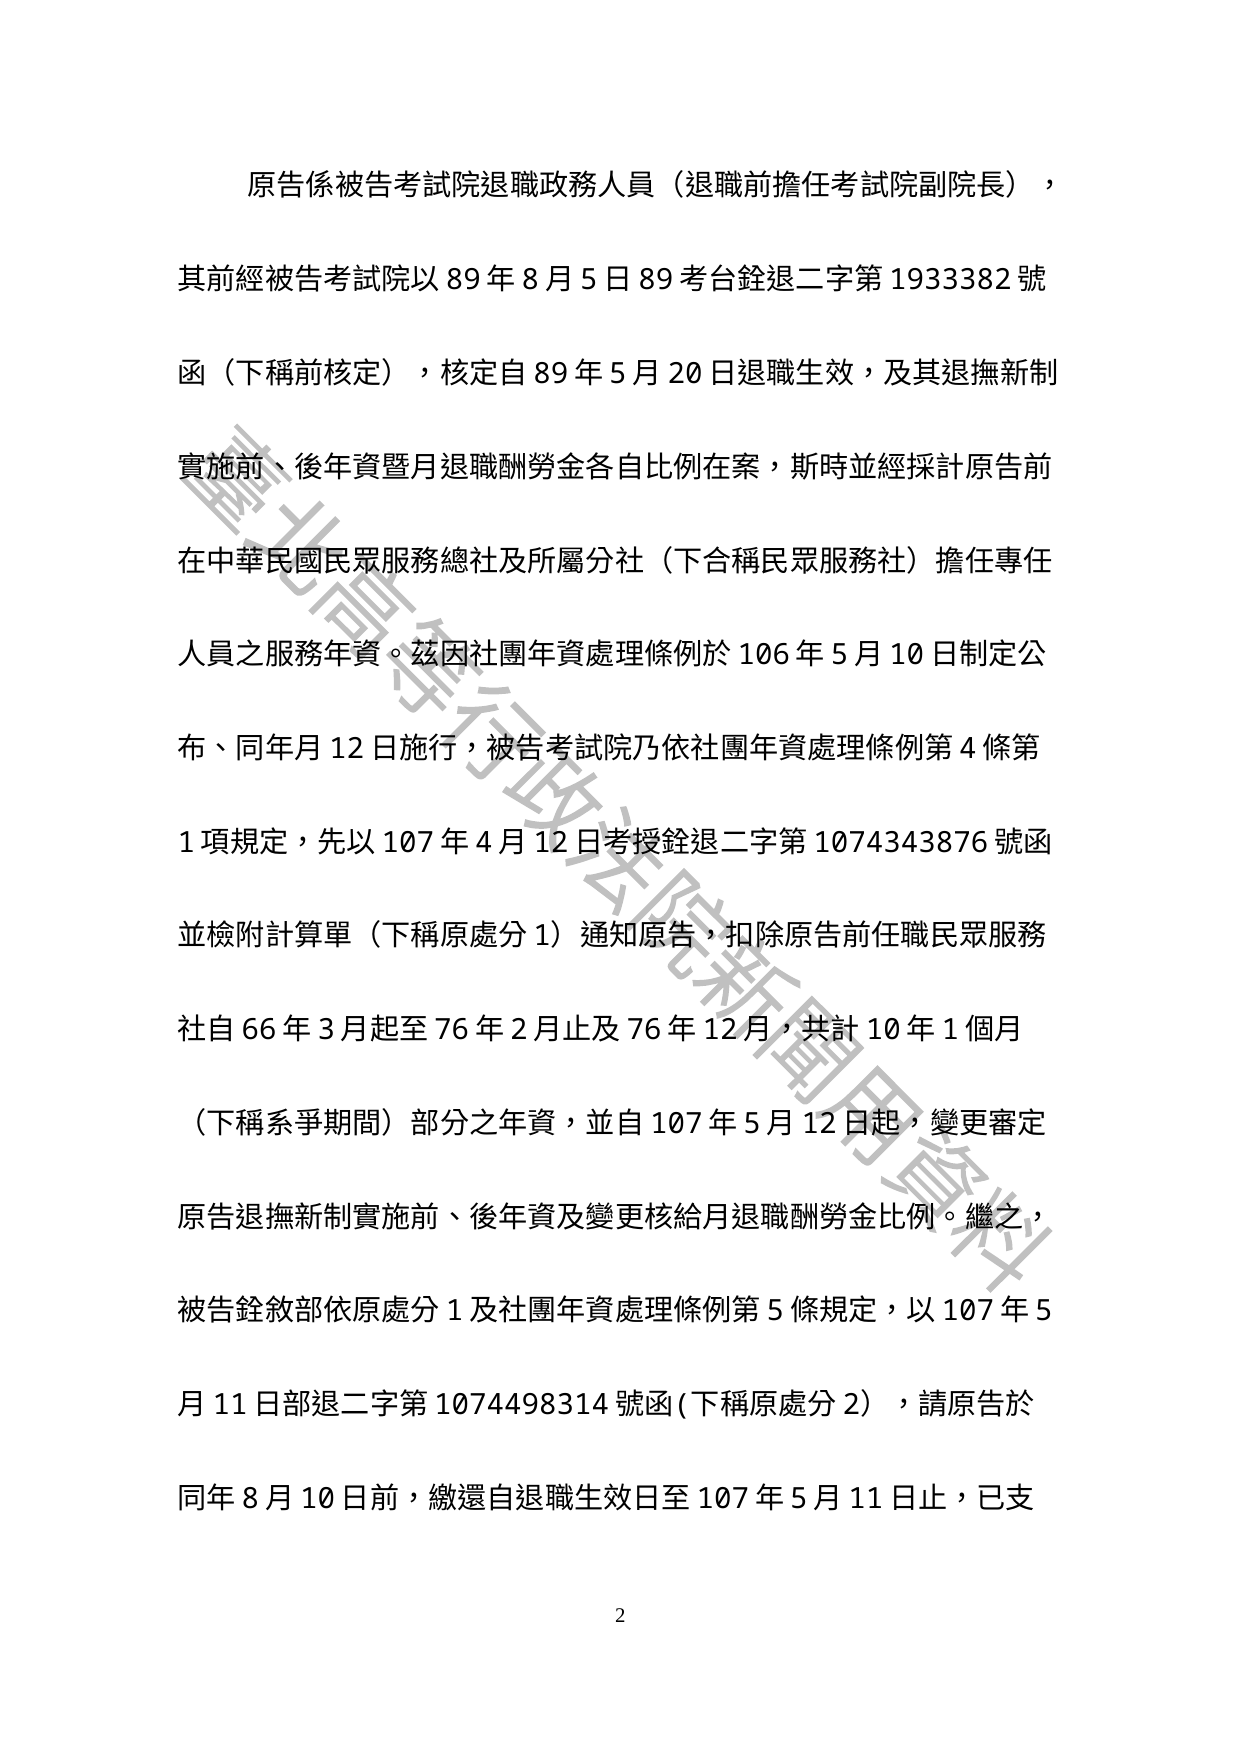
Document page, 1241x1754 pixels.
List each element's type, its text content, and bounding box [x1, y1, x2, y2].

text 原告係被告考試院退職政務人員（退職前擔任考試院副院長），其前經被告考試院以89年8月5日89考台銓退二字第1933382號函（下稱前核定），核定自89年5月20日退職生效，及其退撫新制實施前、後年資暨月退職酬勞金各自比例在案，斯時並經採計原告前在中華民國民眾服務總社及所屬分社（下合稱民眾服務社）擔任專任人員之服務年資。茲因社團年資處理條例於106年5月10日制定公布、同年月12日施行，被告考試院乃依社團年資處理條例第4條第1項規定，先以107年4月12日考授銓退二字第1074343876號函並檢附計算單（下稱原處分1）通知原告，扣除原告前任職民眾服務社自66年3月起至76年2月止及76年12月，共計10年1個月（下稱系爭期間）部分之年資，並自107年5月12日起，變更審定原告退撫新制實施前、後年資及變更核給月退職酬勞金比例。繼之，被告銓敘部依原處分1及社團年資處理條例第5條規定，以107年5月11日部退二字第1074498314號函(下稱原處分2），請原告於同年8月10日前，繳還自退職生效日至107年5月11日止，已支 [177, 142, 1063, 1517]
